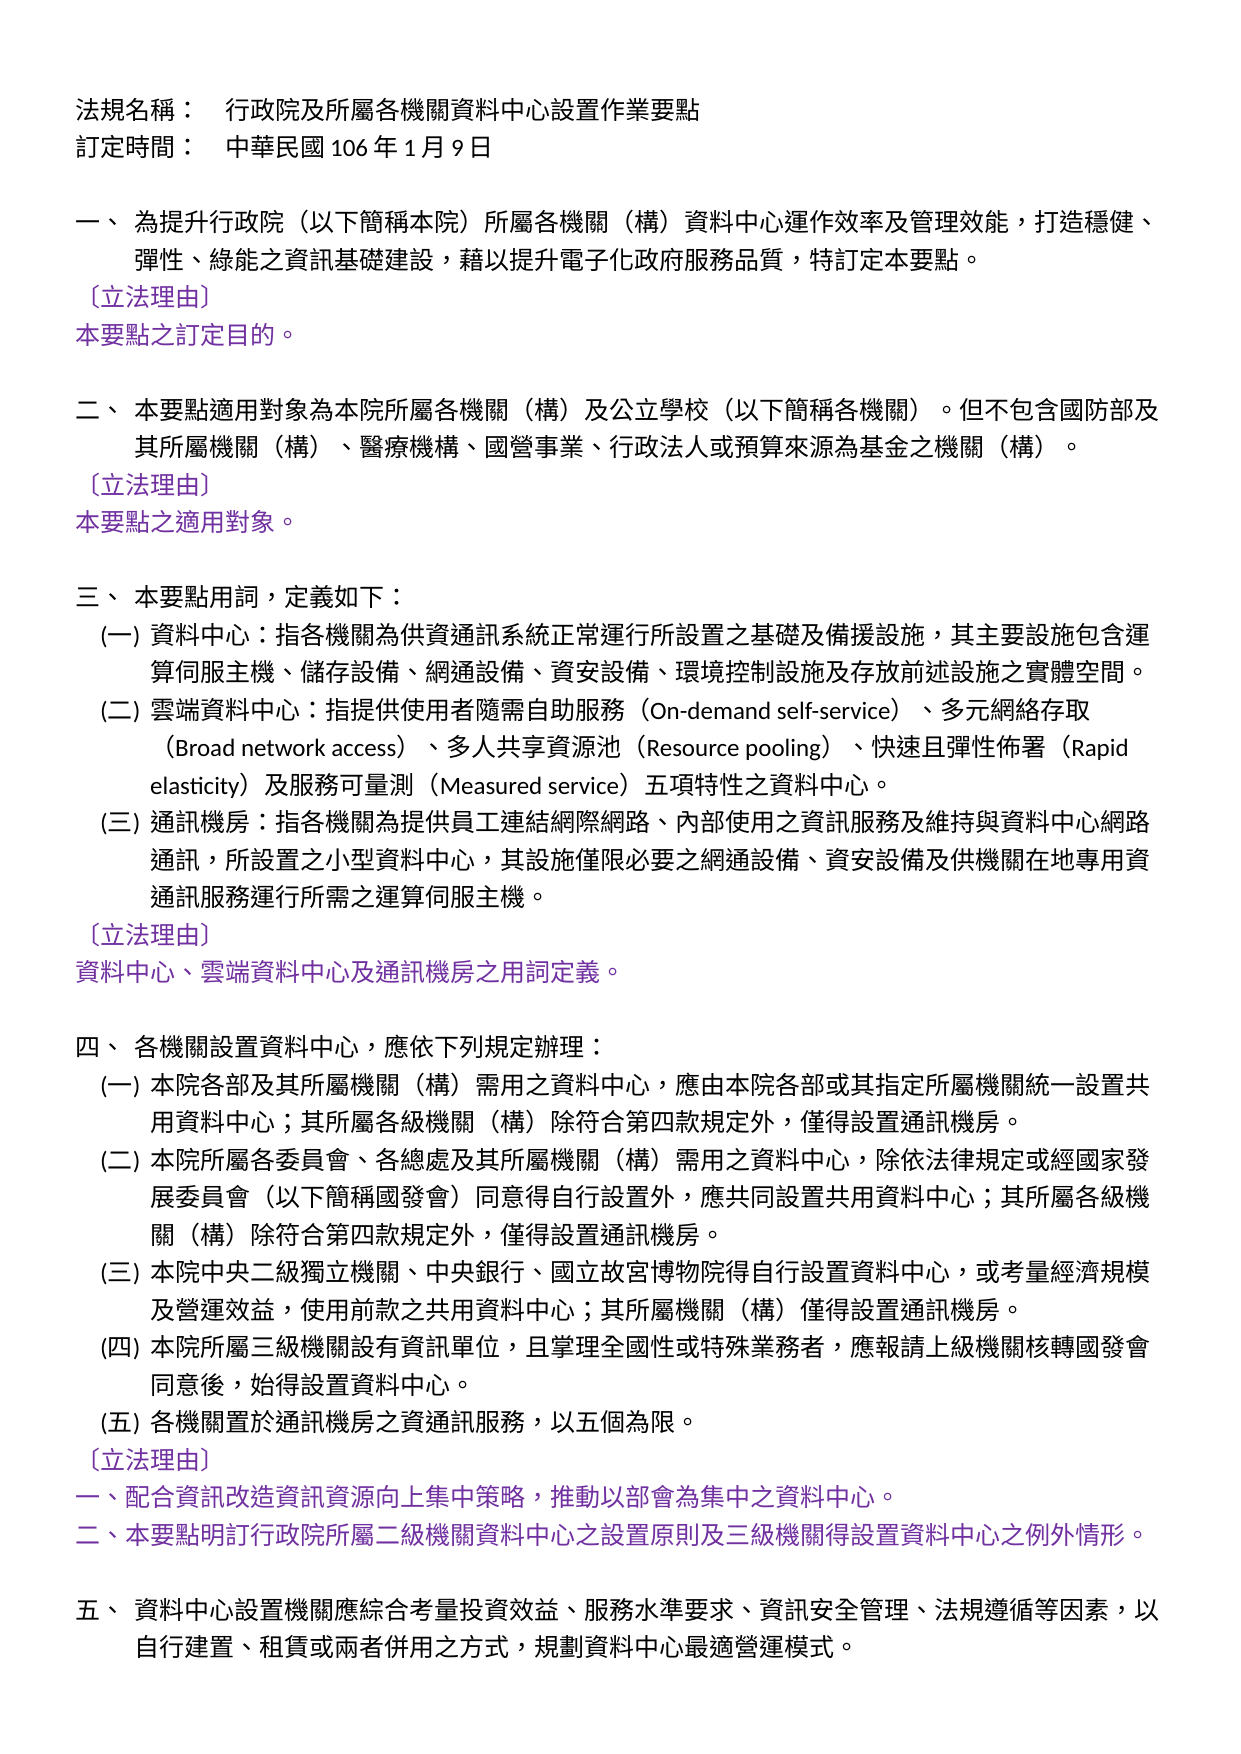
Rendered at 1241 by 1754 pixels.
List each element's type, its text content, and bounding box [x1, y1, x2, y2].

text 訂定時間： 中華民國106年1月9日 [75, 127, 1165, 164]
list 資料中心：指各機關為供資通訊系統正常運行所設置之基礎及備援設施，其主要設施包含運算伺服主機、儲存設備、網通設備、資安設備、環境控制設施及存放前述設施之實體空間。 [100, 614, 1165, 689]
list 資料中心設置機關應綜合考量投資效益、服務水準要求、資訊安全管理、法規遵循等因素，以自行建置、租賃或兩者併用之方式，規劃資料中心最適營運模式。 [75, 1589, 1165, 1664]
list 本院各部及其所屬機關（構）需用之資料中心，應由本院各部或其指定所屬機關統一設置共用資料中心；其所屬各級機關（構）除符合第四款規定外，僅得設置通訊機房。 [100, 1064, 1165, 1139]
list 為提升行政院（以下簡稱本院）所屬各機關（構）資料中心運作效率及管理效能，打造穩健、彈性、綠能之資訊基礎建設，藉以提升電子化政府服務品質，特訂定本要點。 [75, 202, 1165, 277]
list 雲端資料中心：指提供使用者隨需自助服務（On-demand self-service）、多元網絡存取（Broad network access）、多人共享資源池（Resource pooling）、快速且彈性佈署（Rapid elasticity）及服務可量測（Measured service）五項特性之資料中心。 [100, 689, 1165, 802]
text 〔立法理由〕 [75, 1439, 1165, 1477]
list 各機關設置資料中心，應依下列規定辦理： [75, 1027, 1165, 1064]
list 本要點適用對象為本院所屬各機關（構）及公立學校（以下簡稱各機關）。但不包含國防部及其所屬機關（構）、醫療機構、國營事業、行政法人或預算來源為基金之機關（構）。 [75, 389, 1165, 464]
list 本院所屬三級機關設有資訊單位，且掌理全國性或特殊業務者，應報請上級機關核轉國發會同意後，始得設置資料中心。 [100, 1327, 1165, 1402]
text 〔立法理由〕 [75, 914, 1165, 952]
text 法規名稱： 行政院及所屬各機關資料中心設置作業要點 [75, 89, 1165, 127]
list 各機關置於通訊機房之資通訊服務，以五個為限。 [100, 1402, 1165, 1439]
text 本要點之適用對象。 [75, 502, 1165, 539]
text 資料中心、雲端資料中心及通訊機房之用詞定義。 [75, 952, 1165, 989]
text 一、配合資訊改造資訊資源向上集中策略，推動以部會為集中之資料中心。 [75, 1477, 1165, 1514]
list 本要點用詞，定義如下： [75, 577, 1165, 614]
text 〔立法理由〕 [75, 464, 1165, 502]
list 本院所屬各委員會、各總處及其所屬機關（構）需用之資料中心，除依法律規定或經國家發展委員會（以下簡稱國發會）同意得自行設置外，應共同設置共用資料中心；其所屬各級機關（構）除符合第四款規定外，僅得設置通訊機房。 [100, 1139, 1165, 1252]
text 本要點之訂定目的。 [75, 314, 1165, 352]
list 通訊機房：指各機關為提供員工連結網際網路、內部使用之資訊服務及維持與資料中心網路通訊，所設置之小型資料中心，其設施僅限必要之網通設備、資安設備及供機關在地專用資通訊服務運行所需之運算伺服主機。 [100, 802, 1165, 914]
text 〔立法理由〕 [75, 277, 1165, 314]
list 本院中央二級獨立機關、中央銀行、國立故宮博物院得自行設置資料中心，或考量經濟規模及營運效益，使用前款之共用資料中心；其所屬機關（構）僅得設置通訊機房。 [100, 1252, 1165, 1327]
text 二、本要點明訂行政院所屬二級機關資料中心之設置原則及三級機關得設置資料中心之例外情形。 [75, 1514, 1165, 1552]
